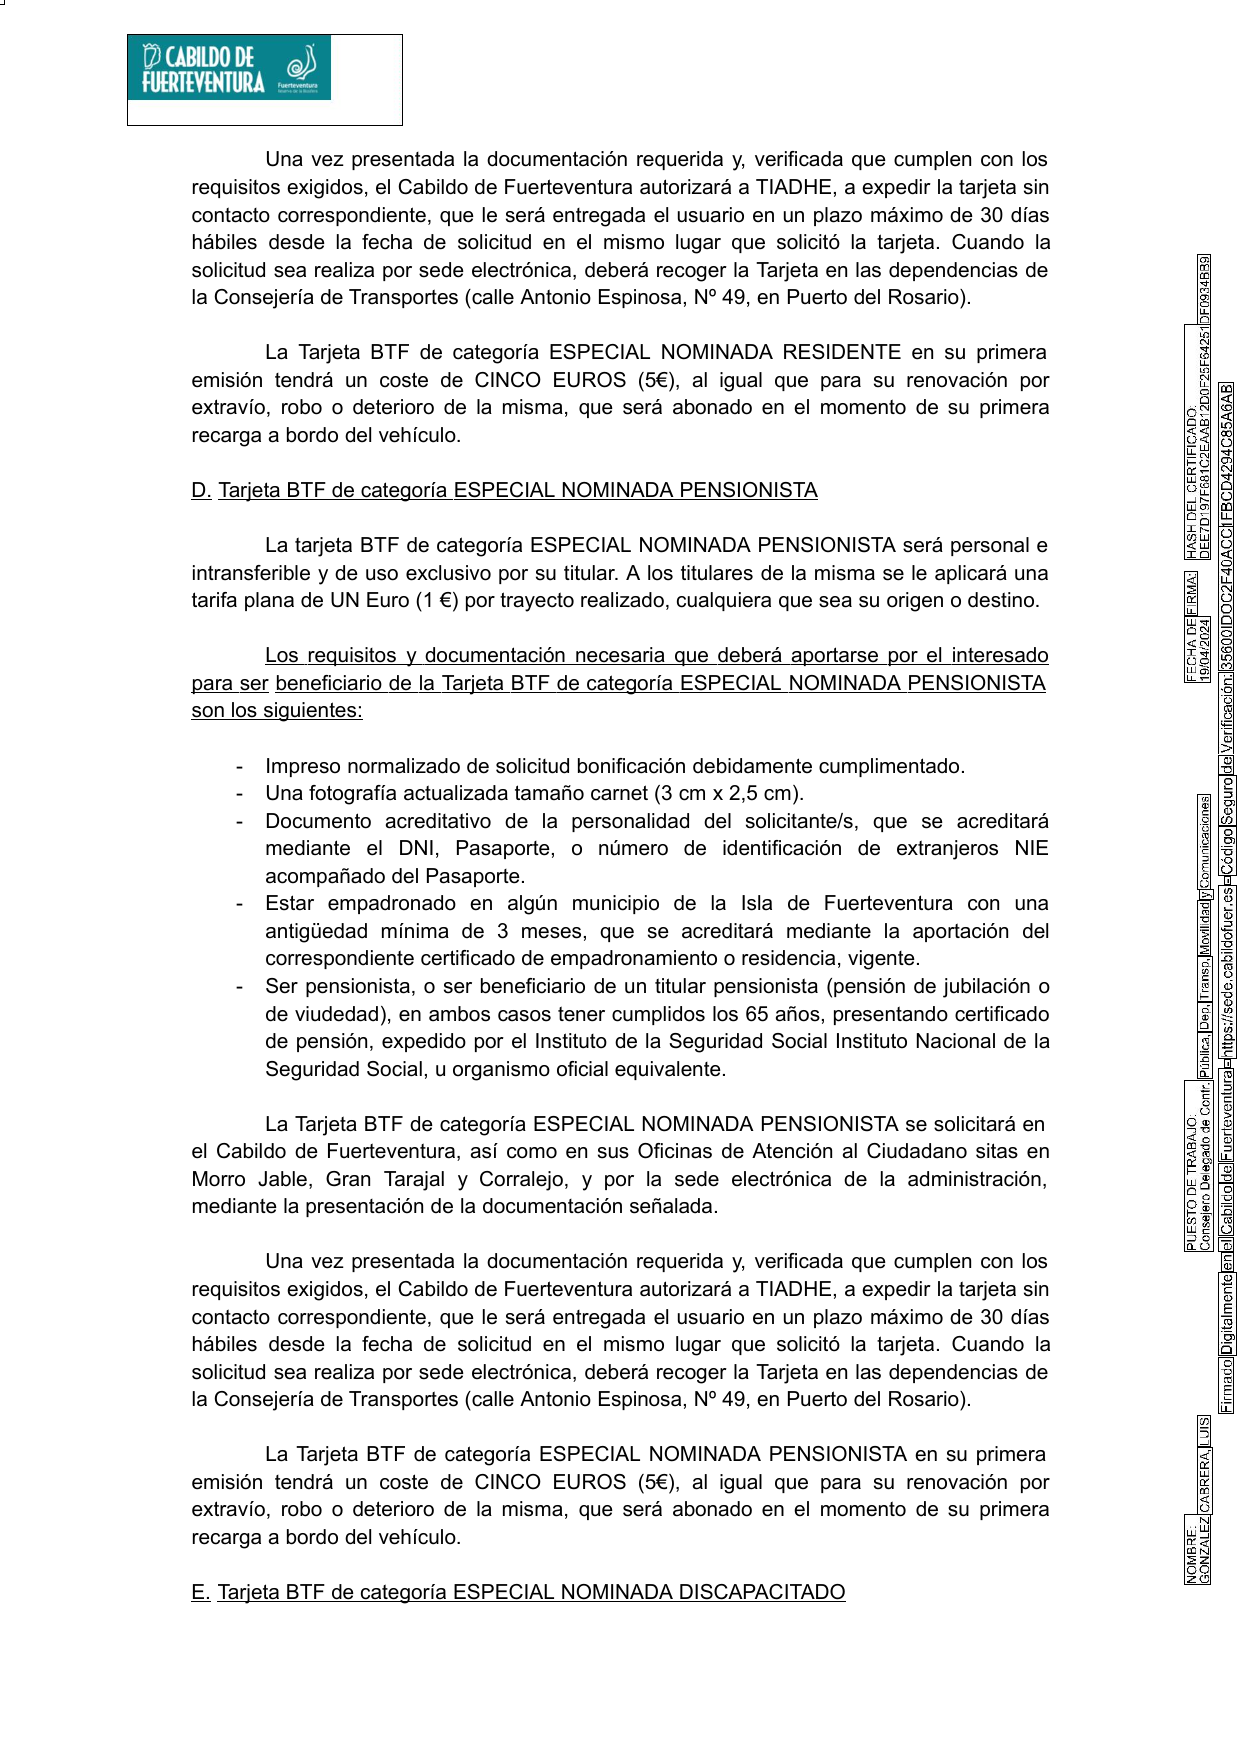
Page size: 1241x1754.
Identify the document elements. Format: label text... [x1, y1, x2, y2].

picture [1198, 957, 1212, 1001]
picture [1219, 756, 1233, 774]
picture [1185, 572, 1197, 615]
picture [1198, 1416, 1210, 1446]
text contacto correspondiente, que le será entregada el usuario en un plazo máximo de 30 días [191, 203, 1074, 227]
picture [1198, 901, 1210, 955]
text contacto correspondiente, que le será entregada el usuario en un plazo máximo de 30 días [191, 1306, 1074, 1329]
text Estar empadronado en algún municipio de la Isla de Fuerteventura con una [265, 892, 1074, 915]
text antigüedad mínima de 3 meses, que se acreditará mediante la aportación del [265, 920, 1074, 943]
text emisión tendrá un coste de CINCO EUROS (5€), al igual que para su renovación por [191, 369, 1074, 392]
text - [236, 782, 265, 805]
text son los siguientes: [191, 699, 1074, 722]
text extravío, robo o deterioro de la misma, que será abonado en el momento de su primera [191, 1498, 1074, 1521]
text Una fotografía actualizada tamaño carnet (3 cm x 2,5 cm). [265, 782, 1074, 805]
text emisión tendrá un coste de CINCO EUROS (5€), al igual que para su renovación por [191, 1471, 1074, 1494]
picture [1219, 886, 1236, 1058]
picture [1198, 255, 1210, 324]
picture [1222, 1253, 1233, 1271]
text - [236, 892, 265, 915]
text la Consejería de Transportes (calle Antonio Espinosa, Nº 49, en Puerto del Rosario). [191, 1388, 1074, 1411]
text hábiles desde la fecha de solicitud en el mismo lugar que solicitó la tarjeta. Cuando la [191, 1333, 1074, 1356]
text - [236, 809, 265, 833]
picture [1219, 1069, 1233, 1161]
picture [1198, 1448, 1212, 1514]
picture [1219, 383, 1233, 526]
text Documento acreditativo de la personalidad del solicitante/s, que se acreditará [265, 809, 1074, 833]
text Seguridad Social, u organismo oficial equivalente. [265, 1057, 1074, 1081]
picture [1185, 325, 1210, 559]
picture [1185, 617, 1210, 682]
text La Tarjeta BTF de categoría ESPECIAL NOMINADA RESIDENTE en su primera [265, 341, 1074, 364]
text - [236, 754, 265, 778]
text Una vez presentada la documentación requerida y, verificada que cumplen con los [265, 148, 1074, 171]
text Ser pensionista, o ser beneficiario de un titular pensionista (pensión de jubilación o [265, 975, 1074, 998]
picture [1219, 1238, 1233, 1251]
text requisitos exigidos, el Cabildo de Fuerteventura autorizará a TIADHE, a expedir la tarjeta sin [191, 1278, 1074, 1301]
text recarga a bordo del vehículo. [191, 1526, 1074, 1549]
text solicitud sea realiza por sede electrónica, deberá recoger la Tarjeta en las dependencias de [191, 258, 1074, 282]
text recarga a bordo del vehículo. [191, 424, 1074, 447]
text - [236, 975, 265, 998]
text Morro Jable, Gran Tarajal y Corralejo, y por la sede electrónica de la administración, [191, 1168, 1074, 1191]
picture [1219, 1164, 1233, 1182]
text D. Tarjeta BTF de categoría ESPECIAL NOMINADA PENSIONISTA [191, 479, 846, 502]
text de pensión, expedido por el Instituto de la Seguridad Social Instituto Nacional de la [265, 1030, 1074, 1053]
text correspondiente certificado de empadronamiento o residencia, vigente. [265, 947, 1074, 970]
text intransferible y de uso exclusivo por su titular. A los titulares de la misma se le aplicará una [191, 561, 1074, 585]
text de viudedad), en ambos casos tener cumplidos los 65 años, presentando certificado [265, 1002, 1074, 1026]
text Una vez presentada la documentación requerida y, verificada que cumplen con los [265, 1250, 1074, 1273]
picture [1219, 776, 1236, 825]
text hábiles desde la fecha de solicitud en el mismo lugar que solicitó la tarjeta. Cuando la [191, 231, 1074, 254]
text extravío, robo o deterioro de la misma, que será abonado en el momento de su primera [191, 396, 1074, 419]
text mediante la presentación de la documentación señalada. [191, 1195, 1074, 1218]
text el Cabildo de Fuerteventura, así como en sus Oficinas de Atención al Ciudadano sitas en [191, 1140, 1074, 1163]
picture [1219, 1358, 1233, 1413]
picture [1219, 527, 1233, 670]
picture [1198, 1003, 1212, 1031]
picture [1218, 673, 1234, 755]
picture [1185, 1515, 1210, 1584]
text para ser beneficiario de la Tarjeta BTF de categoría ESPECIAL NOMINADA PENSIONISTA [191, 672, 1074, 695]
text la Consejería de Transportes (calle Antonio Espinosa, Nº 49, en Puerto del Rosario). [191, 286, 1074, 309]
text requisitos exigidos, el Cabildo de Fuerteventura autorizará a TIADHE, a expedir la tarjeta sin [191, 176, 1074, 199]
text E. Tarjeta BTF de categoría ESPECIAL NOMINADA DISCAPACITADO [191, 1581, 875, 1604]
text tarifa plana de UN Euro (1 €) por trayecto realizado, cualquiera que sea su origen o destino. [191, 589, 1074, 612]
text mediante el DNI, Pasaporte, o número de identificación de extranjeros NIE [265, 837, 1074, 860]
text La Tarjeta BTF de categoría ESPECIAL NOMINADA PENSIONISTA en su primera [265, 1443, 1074, 1466]
picture [1198, 1033, 1212, 1078]
picture [1198, 795, 1210, 889]
text La Tarjeta BTF de categoría ESPECIAL NOMINADA PENSIONISTA se solicitará en [265, 1112, 1074, 1136]
text solicitud sea realiza por sede electrónica, deberá recoger la Tarjeta en las dependencias de [191, 1361, 1074, 1384]
text La tarjeta BTF de categoría ESPECIAL NOMINADA PENSIONISTA será personal e [265, 534, 1074, 557]
picture [1219, 1273, 1236, 1355]
picture [1200, 890, 1213, 899]
picture [1219, 1184, 1233, 1235]
picture [1185, 1081, 1213, 1251]
picture [128, 35, 402, 125]
text acompañado del Pasaporte. [265, 865, 1074, 888]
text Los requisitos y documentación necesaria que deberá aportarse por el interesado [265, 644, 1074, 667]
text Impreso normalizado de solicitud bonificación debidamente cumplimentado. [265, 754, 1074, 778]
picture [1219, 827, 1236, 875]
